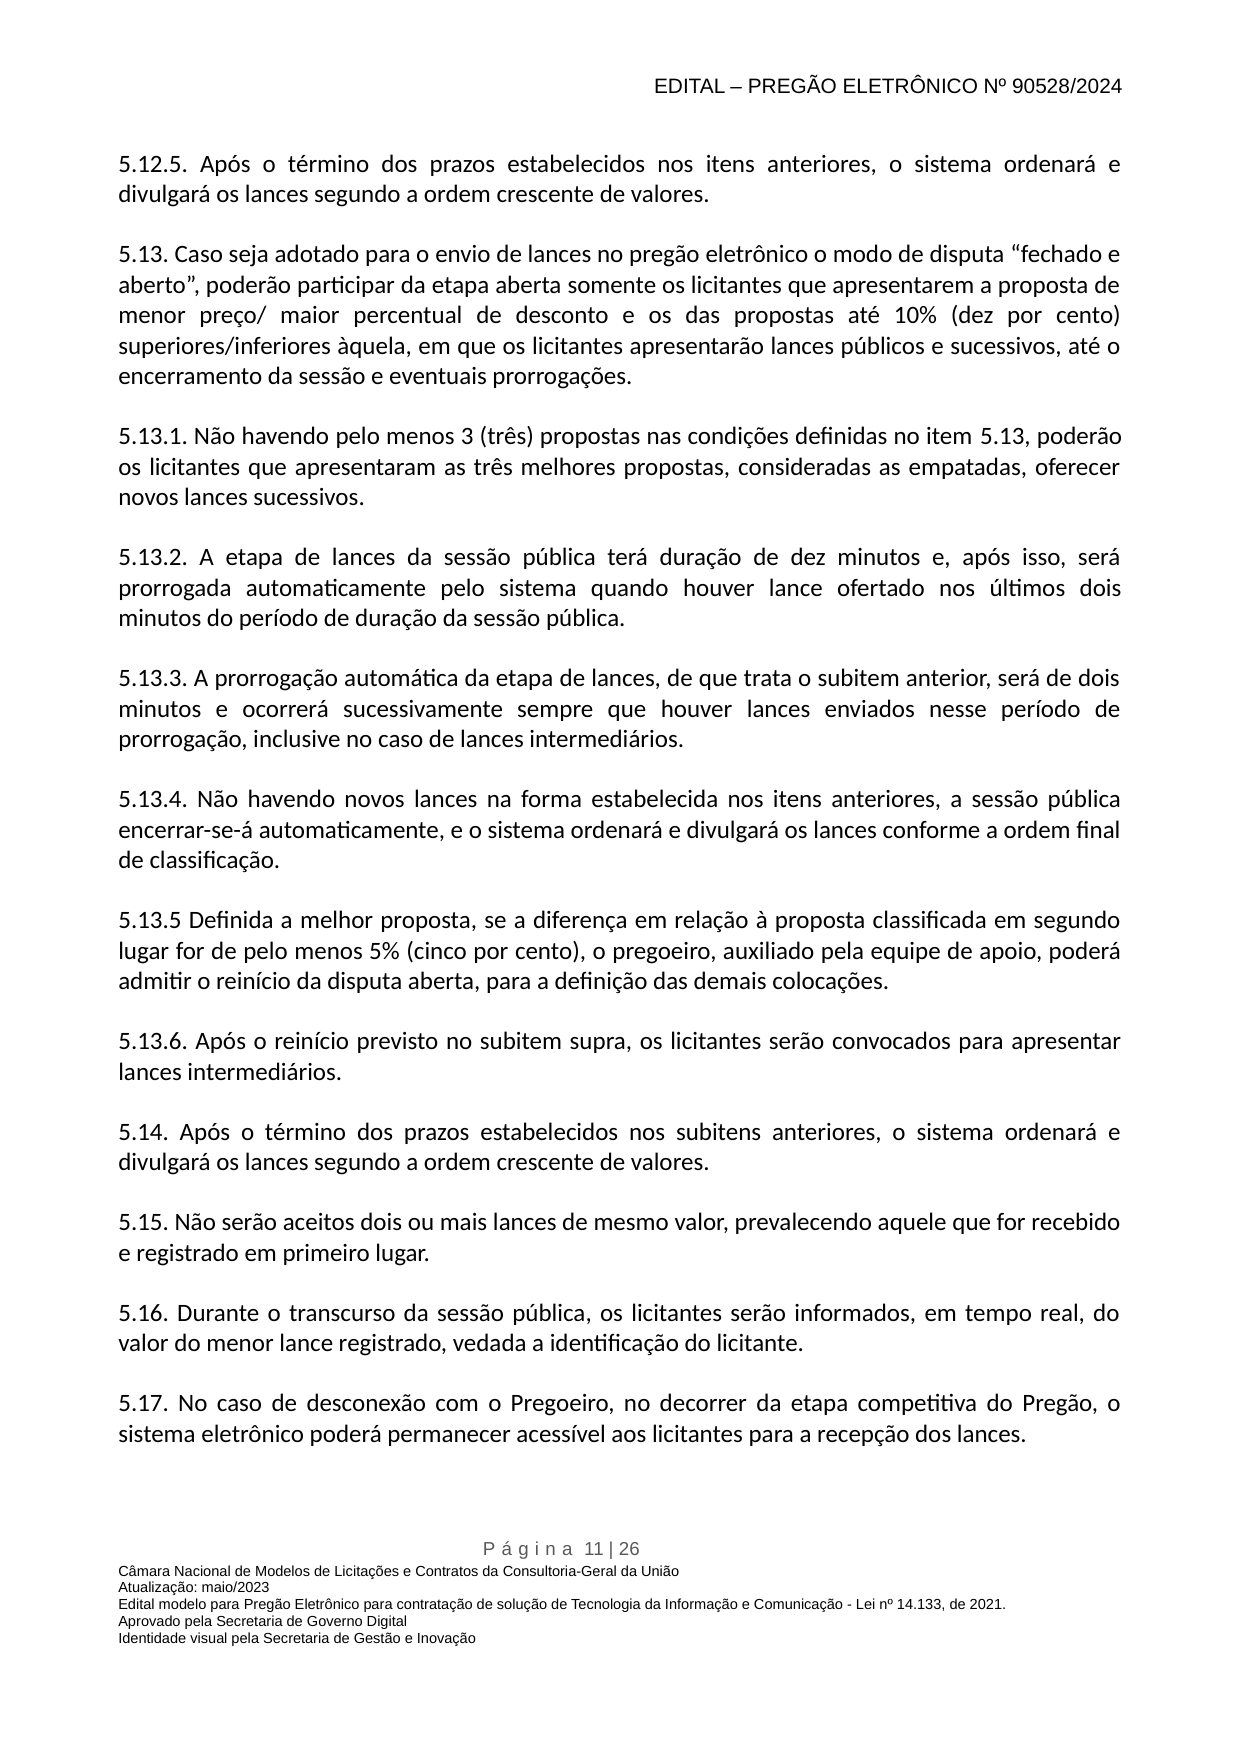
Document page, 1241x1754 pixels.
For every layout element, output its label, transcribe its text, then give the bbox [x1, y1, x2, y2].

text 5.13. Caso seja adotado para o envio de lances no pregão eletrônico o modo de disputa “fechado e aberto”, poderão participar da etapa aberta somente os licitantes que apresentarem a proposta de menor preço/ maior percentual de desconto e os das propostas até 10% (dez por cento) superiores/inferiores àquela, em que os licitantes apresentarão lances públicos e sucessivos, até o encerramento da sessão e eventuais prorrogações. [118, 238, 1122, 391]
text 5.14. Após o término dos prazos estabelecidos nos subitens anteriores, o sistema ordenará e divulgará os lances segundo a ordem crescente de valores. [118, 1116, 1122, 1177]
text 5.13.1. Não havendo pelo menos 3 (três) propostas nas condições definidas no item 5.13, poderão os licitantes que apresentaram as três melhores propostas, consideradas as empatadas, oferecer novos lances sucessivos. [118, 420, 1122, 512]
text 5.13.2. A etapa de lances da sessão pública terá duração de dez minutos e, após isso, será prorrogada automaticamente pelo sistema quando houver lance ofertado nos últimos dois minutos do período de duração da sessão pública. [118, 541, 1122, 633]
text 5.15. Não serão aceitos dois ou mais lances de mesmo valor, prevalecendo aquele que for recebido e registrado em primeiro lugar. [118, 1207, 1122, 1268]
text 5.13.6. Após o reinício previsto no subitem supra, os licitantes serão convocados para apresentar lances intermediários. [118, 1026, 1122, 1087]
text 5.17. No caso de desconexão com o Pregoeiro, no decorrer da etapa competitiva do Pregão, o sistema eletrônico poderá permanecer acessível aos licitantes para a recepção dos lances. [118, 1388, 1122, 1449]
text 5.13.3. A prorrogação automática da etapa de lances, de que trata o subitem anterior, será de dois minutos e ocorrerá sucessivamente sempre que houver lances enviados nesse período de prorrogação, inclusive no caso de lances intermediários. [118, 662, 1122, 754]
text 5.13.5 Definida a melhor proposta, se a diferença em relação à proposta classificada em segundo lugar for de pelo menos 5% (cinco por cento), o pregoeiro, auxiliado pela equipe de apoio, poderá admitir o reinício da disputa aberta, para a definição das demais colocações. [118, 904, 1122, 996]
text 5.13.4. Não havendo novos lances na forma estabelecida nos itens anteriores, a sessão pública encerrar-se-á automaticamente, e o sistema ordenará e divulgará os lances conforme a ordem final de classificação. [118, 783, 1122, 875]
text 5.16. Durante o transcurso da sessão pública, os licitantes serão informados, em tempo real, do valor do menor lance registrado, vedada a identificação do licitante. [118, 1297, 1122, 1358]
text 5.12.5. Após o término dos prazos estabelecidos nos itens anteriores, o sistema ordenará e divulgará os lances segundo a ordem crescente de valores. [118, 148, 1122, 209]
